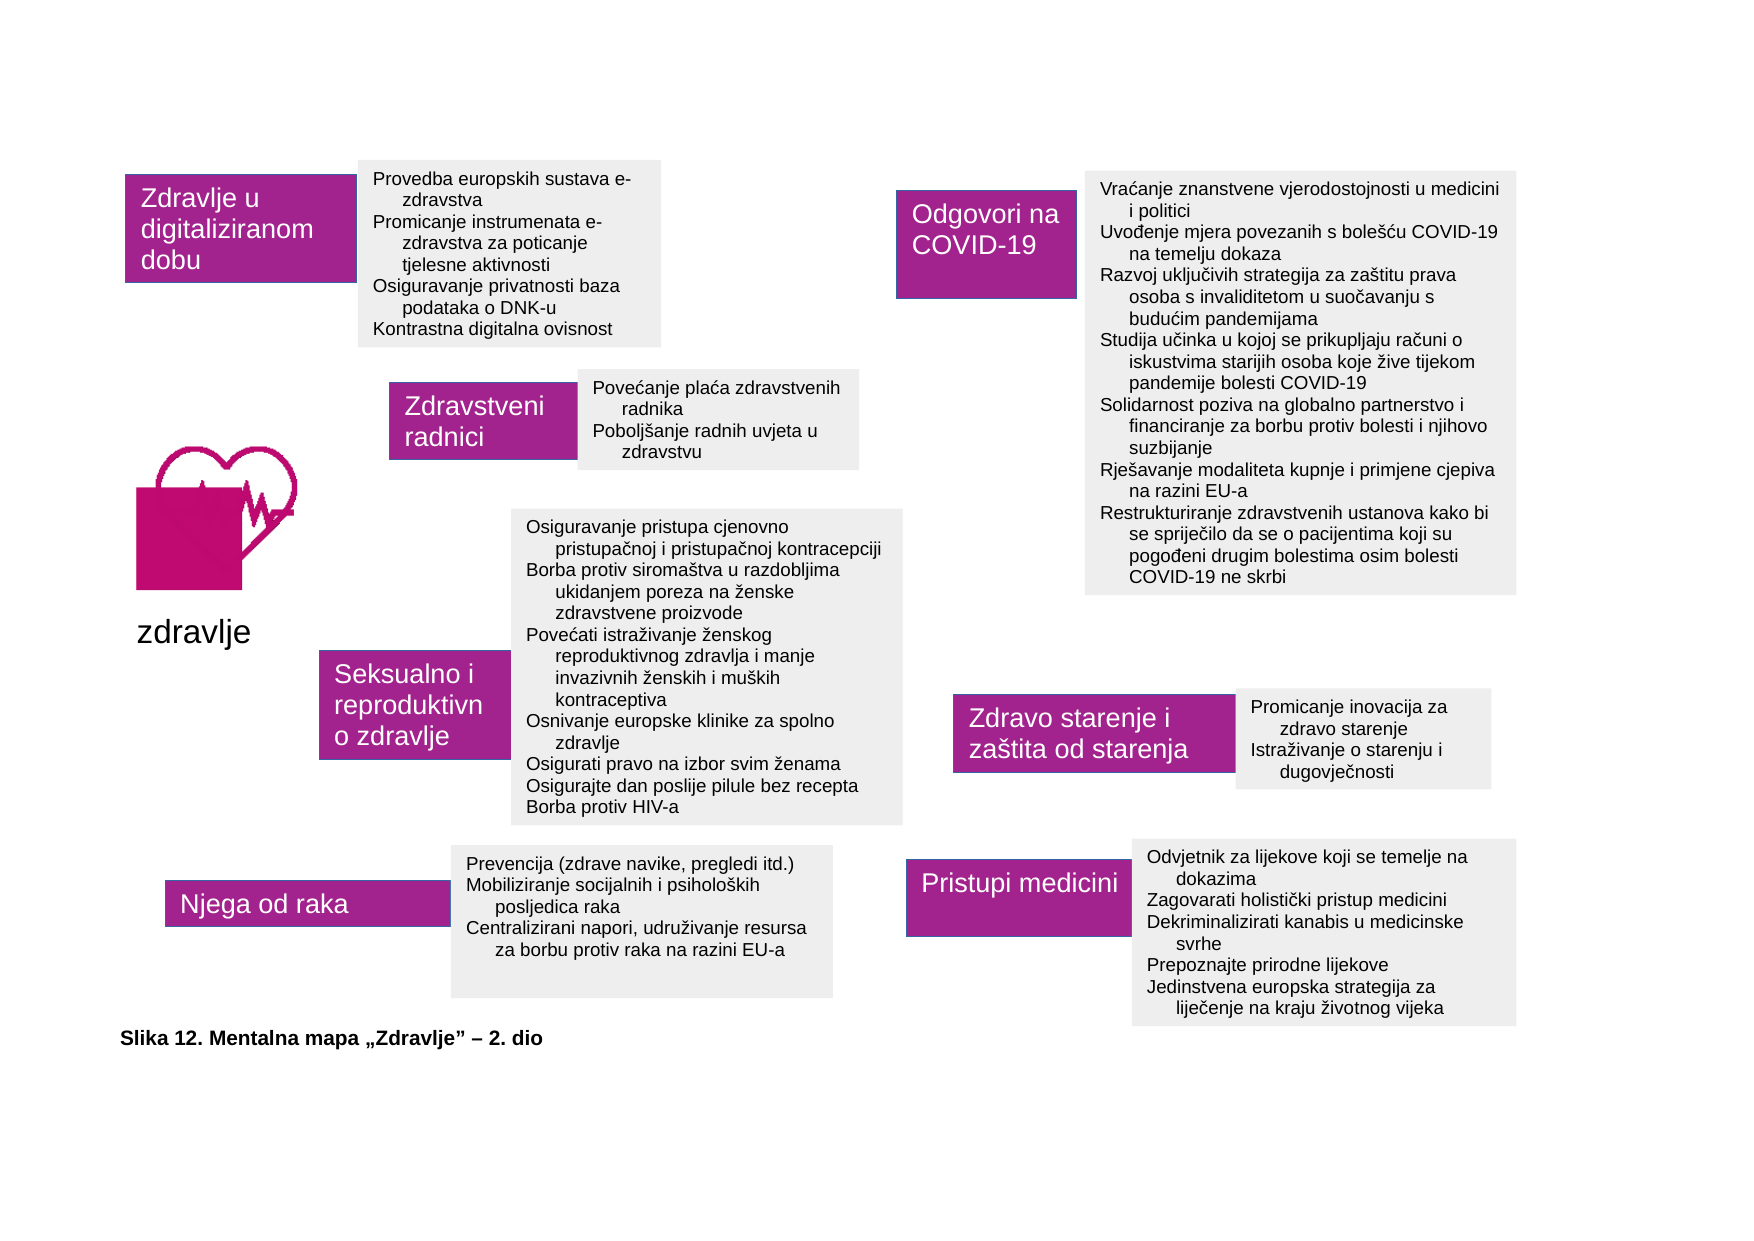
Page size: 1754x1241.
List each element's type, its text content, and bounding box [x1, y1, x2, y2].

text Slika 12. Mentalna mapa „Zdravlje” – 2. dio [120, 172, 1516, 1050]
picture [119, 435, 321, 609]
